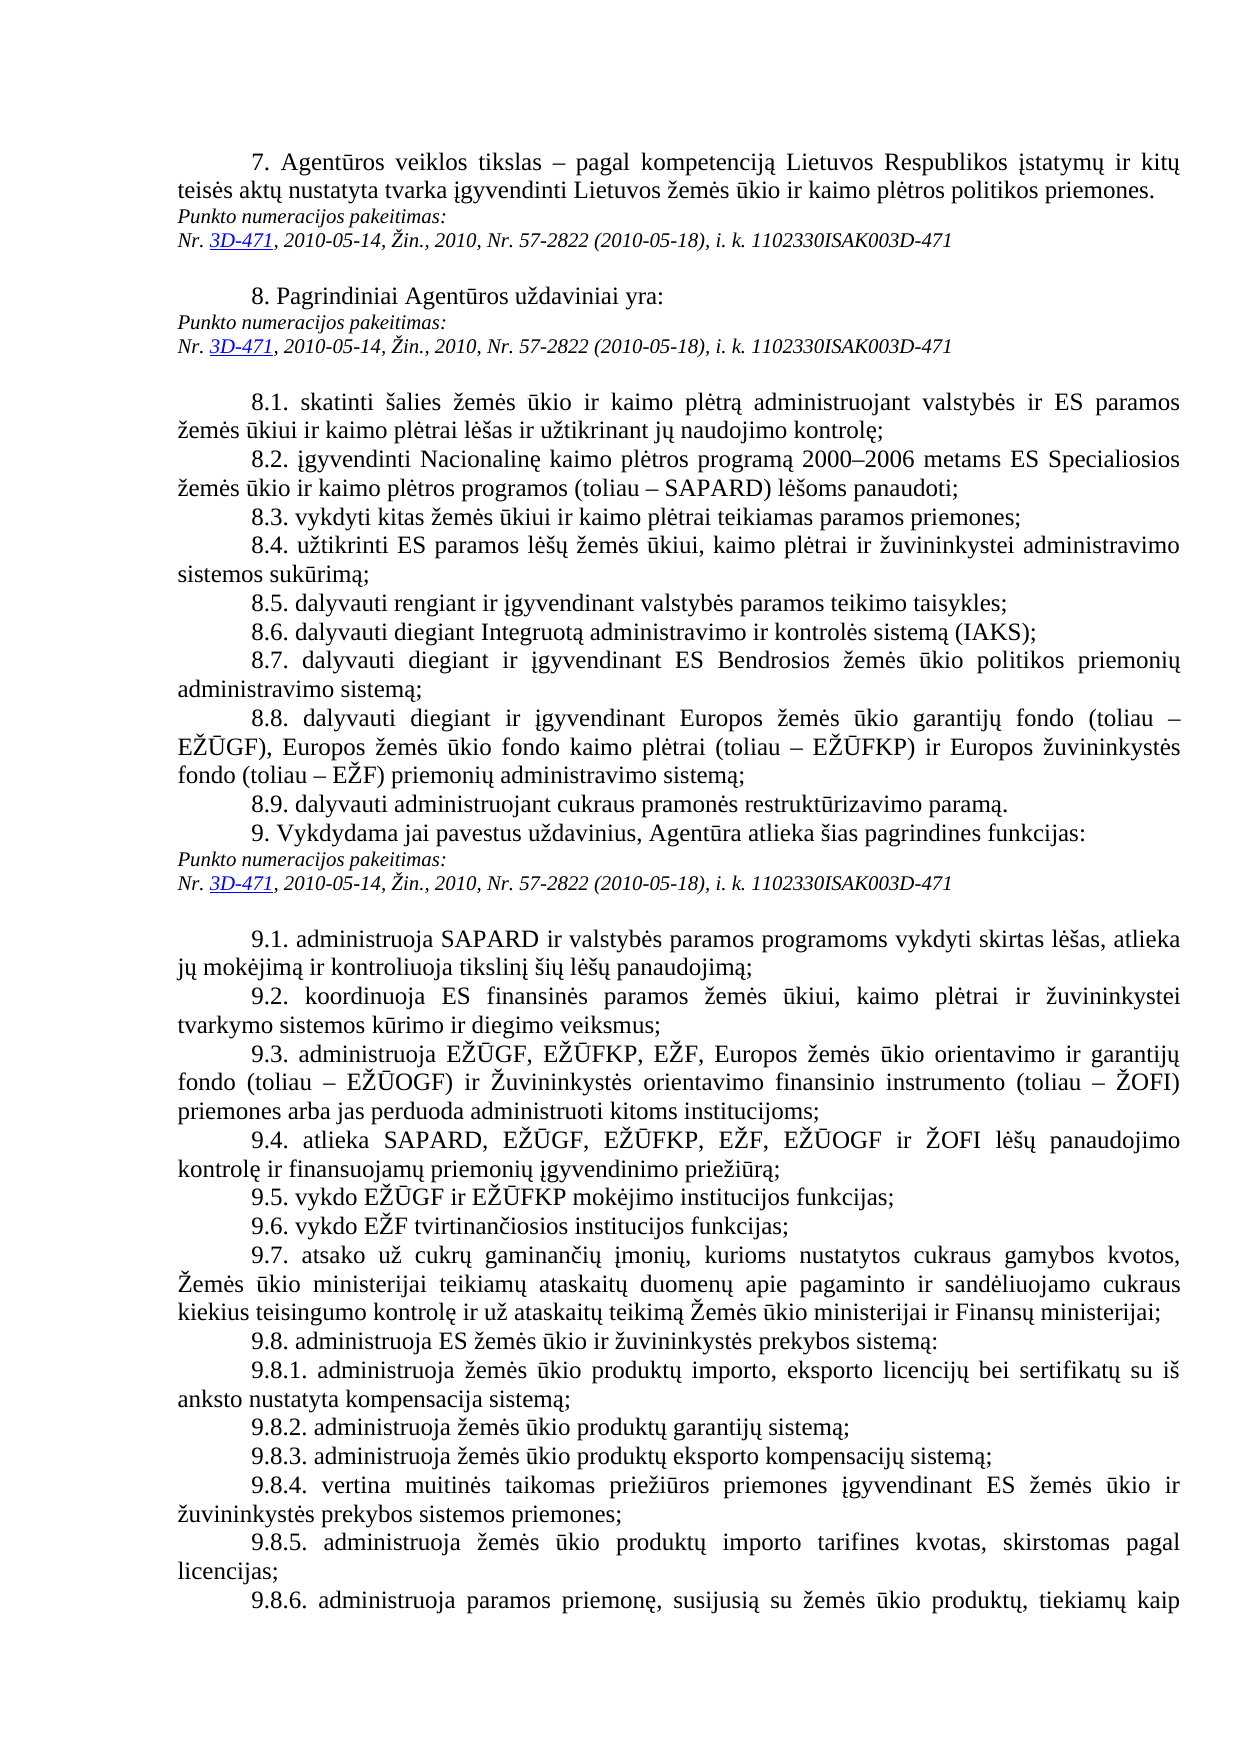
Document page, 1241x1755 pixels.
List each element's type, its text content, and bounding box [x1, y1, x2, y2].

text 9.3. administruoja EŽŪGF, EŽŪFKP, EŽF, Europos žemės ūkio orientavimo ir garantijų fondo (toliau – EŽŪOGF) ir Žuvininkystės orientavimo finansinio instrumento (toliau – ŽOFI) priemones arba jas perduoda administruoti kitoms institucijoms; [177, 1039, 1181, 1125]
text Nr. 3D-471, 2010-05-14, Žin., 2010, Nr. 57-2822 (2010-05-18), i. k. 1102330ISAK003D-471 [177, 334, 1181, 358]
text 8.4. užtikrinti ES paramos lėšų žemės ūkiui, kaimo plėtrai ir žuvininkystei administravimo sistemos sukūrimą; [177, 531, 1181, 588]
text 8.7. dalyvauti diegiant ir įgyvendinant ES Bendrosios žemės ūkio politikos priemonių administravimo sistemą; [177, 646, 1181, 703]
text Punkto numeracijos pakeitimas: [177, 310, 1181, 334]
text 8.2. įgyvendinti Nacionalinę kaimo plėtros programą 2000–2006 metams ES Specialiosios žemės ūkio ir kaimo plėtros programos (toliau – SAPARD) lėšoms panaudoti; [177, 444, 1181, 502]
text 8.5. dalyvauti rengiant ir įgyvendinant valstybės paramos teikimo taisykles; [177, 588, 1181, 617]
text 8.8. dalyvauti diegiant ir įgyvendinant Europos žemės ūkio garantijų fondo (toliau – EŽŪGF), Europos žemės ūkio fondo kaimo plėtrai (toliau – EŽŪFKP) ir Europos žuvininkystės fondo (toliau – EŽF) priemonių administravimo sistemą; [177, 703, 1181, 789]
text Punkto numeracijos pakeitimas: [177, 204, 1181, 228]
text 9.4. atlieka SAPARD, EŽŪGF, EŽŪFKP, EŽF, EŽŪOGF ir ŽOFI lėšų panaudojimo kontrolę ir finansuojamų priemonių įgyvendinimo priežiūrą; [177, 1125, 1181, 1182]
text 9.8.1. administruoja žemės ūkio produktų importo, eksporto licencijų bei sertifikatų su iš anksto nustatyta kompensacija sistemą; [177, 1355, 1181, 1412]
text 8.6. dalyvauti diegiant Integruotą administravimo ir kontrolės sistemą (IAKS); [177, 617, 1181, 646]
text 9.7. atsako už cukrų gaminančių įmonių, kurioms nustatytos cukraus gamybos kvotos, Žemės ūkio ministerijai teikiamų ataskaitų duomenų apie pagaminto ir sandėliuojamo cukraus kiekius teisingumo kontrolę ir už ataskaitų teikimą Žemės ūkio ministerijai ir Finansų ministerijai; [177, 1240, 1181, 1326]
text 9.8.6. administruoja paramos priemonę, susijusią su žemės ūkio produktų, tiekiamų kaip [177, 1585, 1181, 1614]
text 9.8.4. vertina muitinės taikomas priežiūros priemones įgyvendinant ES žemės ūkio ir žuvininkystės prekybos sistemos priemones; [177, 1470, 1181, 1527]
text 9.2. koordinuoja ES finansinės paramos žemės ūkiui, kaimo plėtrai ir žuvininkystei tvarkymo sistemos kūrimo ir diegimo veiksmus; [177, 981, 1181, 1039]
text 9. Vykdydama jai pavestus uždavinius, Agentūra atlieka šias pagrindines funkcijas: [177, 818, 1181, 847]
text 8.3. vykdyti kitas žemės ūkiui ir kaimo plėtrai teikiamas paramos priemones; [177, 502, 1181, 531]
text 8. Pagrindiniai Agentūros uždaviniai yra: [177, 281, 1181, 310]
text 9.8.2. administruoja žemės ūkio produktų garantijų sistemą; [177, 1412, 1181, 1441]
text 9.8.3. administruoja žemės ūkio produktų eksporto kompensacijų sistemą; [177, 1441, 1181, 1470]
text 9.6. vykdo EŽF tvirtinančiosios institucijos funkcijas; [177, 1211, 1181, 1240]
text 7. Agentūros veiklos tikslas – pagal kompetenciją Lietuvos Respublikos įstatymų ir kitų teisės aktų nustatyta tvarka įgyvendinti Lietuvos žemės ūkio ir kaimo plėtros politikos priemones. [177, 147, 1181, 204]
text Punkto numeracijos pakeitimas: [177, 847, 1181, 871]
text Nr. 3D-471, 2010-05-14, Žin., 2010, Nr. 57-2822 (2010-05-18), i. k. 1102330ISAK003D-471 [177, 228, 1181, 252]
text 9.8.5. administruoja žemės ūkio produktų importo tarifines kvotas, skirstomas pagal licencijas; [177, 1527, 1181, 1585]
text Nr. 3D-471, 2010-05-14, Žin., 2010, Nr. 57-2822 (2010-05-18), i. k. 1102330ISAK003D-471 [177, 871, 1181, 895]
text 9.5. vykdo EŽŪGF ir EŽŪFKP mokėjimo institucijos funkcijas; [177, 1182, 1181, 1211]
text 8.1. skatinti šalies žemės ūkio ir kaimo plėtrą administruojant valstybės ir ES paramos žemės ūkiui ir kaimo plėtrai lėšas ir užtikrinant jų naudojimo kontrolę; [177, 387, 1181, 444]
text 9.8. administruoja ES žemės ūkio ir žuvininkystės prekybos sistemą: [177, 1326, 1181, 1355]
text 9.1. administruoja SAPARD ir valstybės paramos programoms vykdyti skirtas lėšas, atlieka jų mokėjimą ir kontroliuoja tikslinį šių lėšų panaudojimą; [177, 924, 1181, 981]
text 8.9. dalyvauti administruojant cukraus pramonės restruktūrizavimo paramą. [177, 789, 1181, 818]
